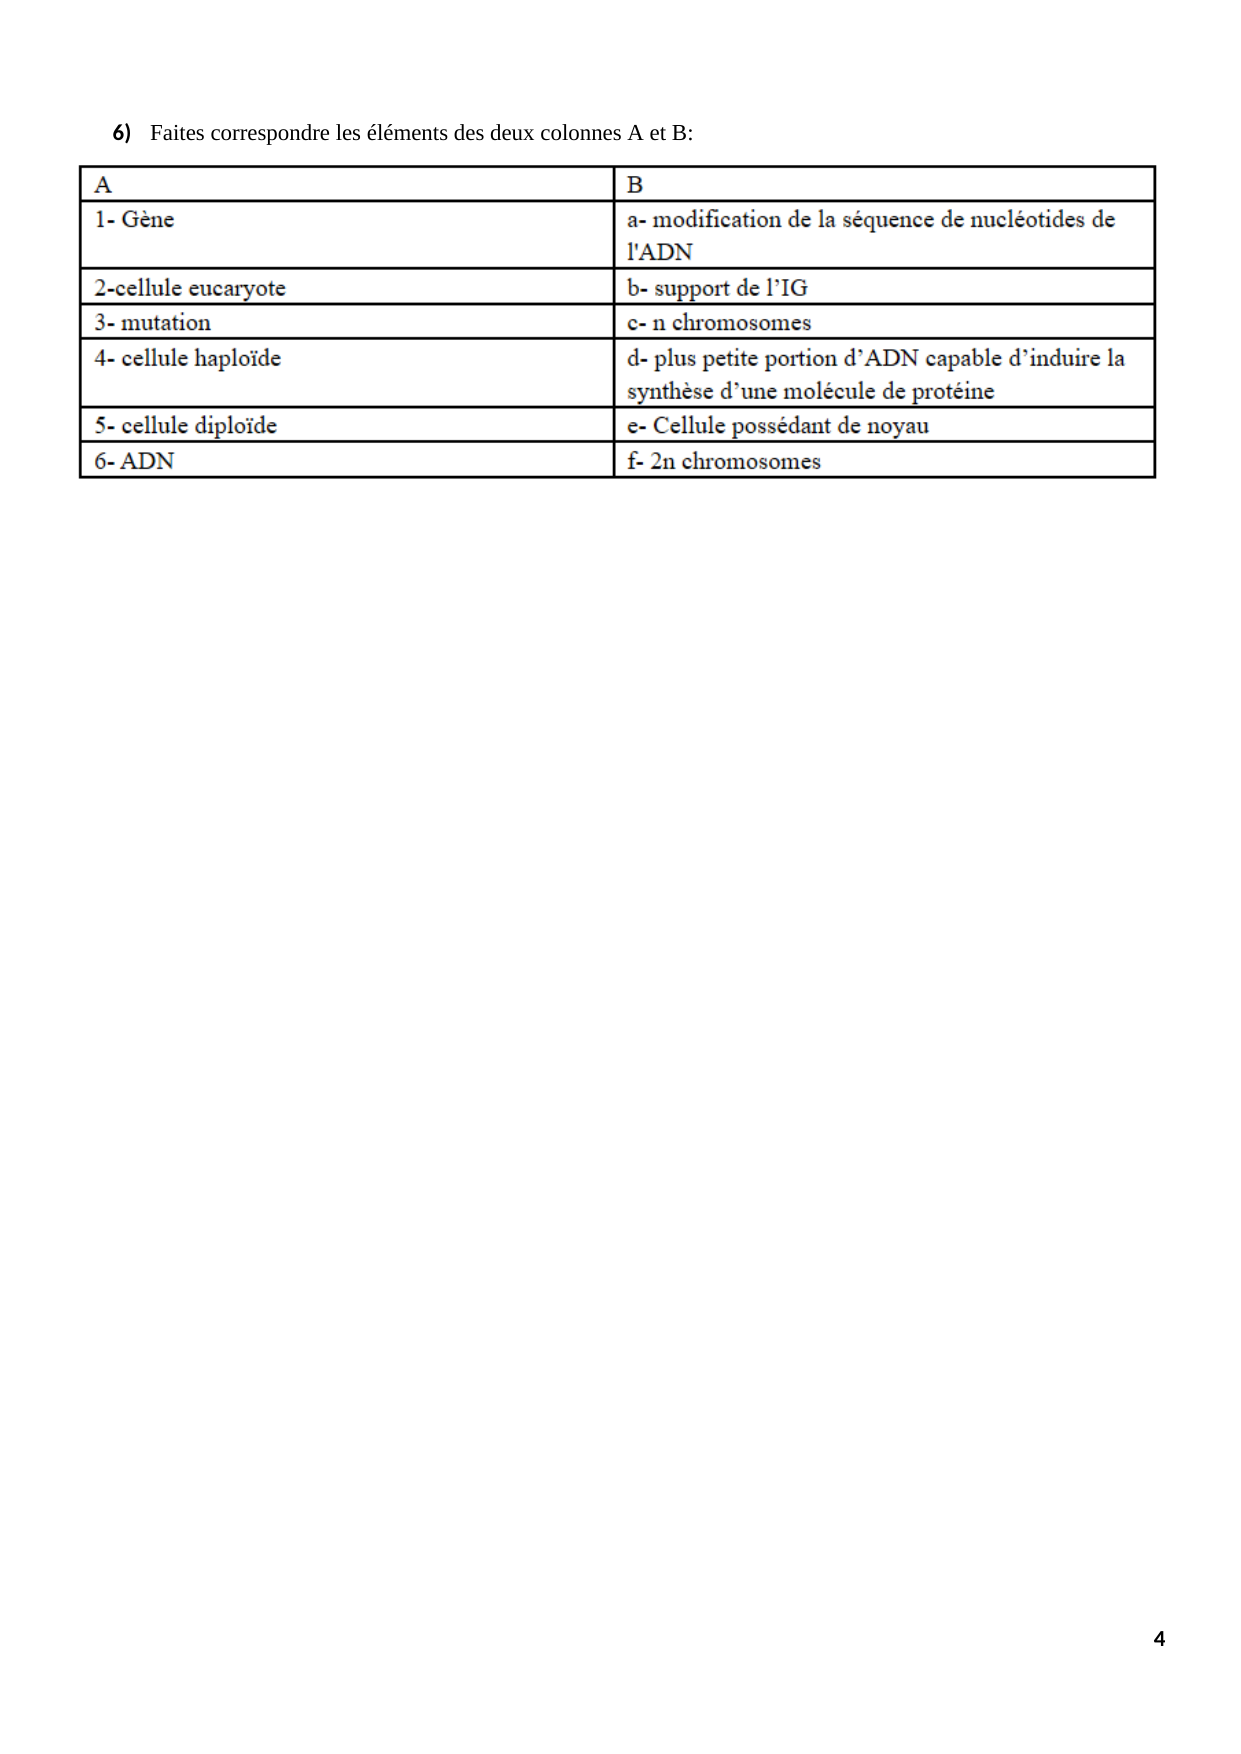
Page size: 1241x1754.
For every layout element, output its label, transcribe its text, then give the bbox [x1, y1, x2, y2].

list Faites correspondre les éléments des deux colonnes A et B: [112, 118, 1165, 146]
